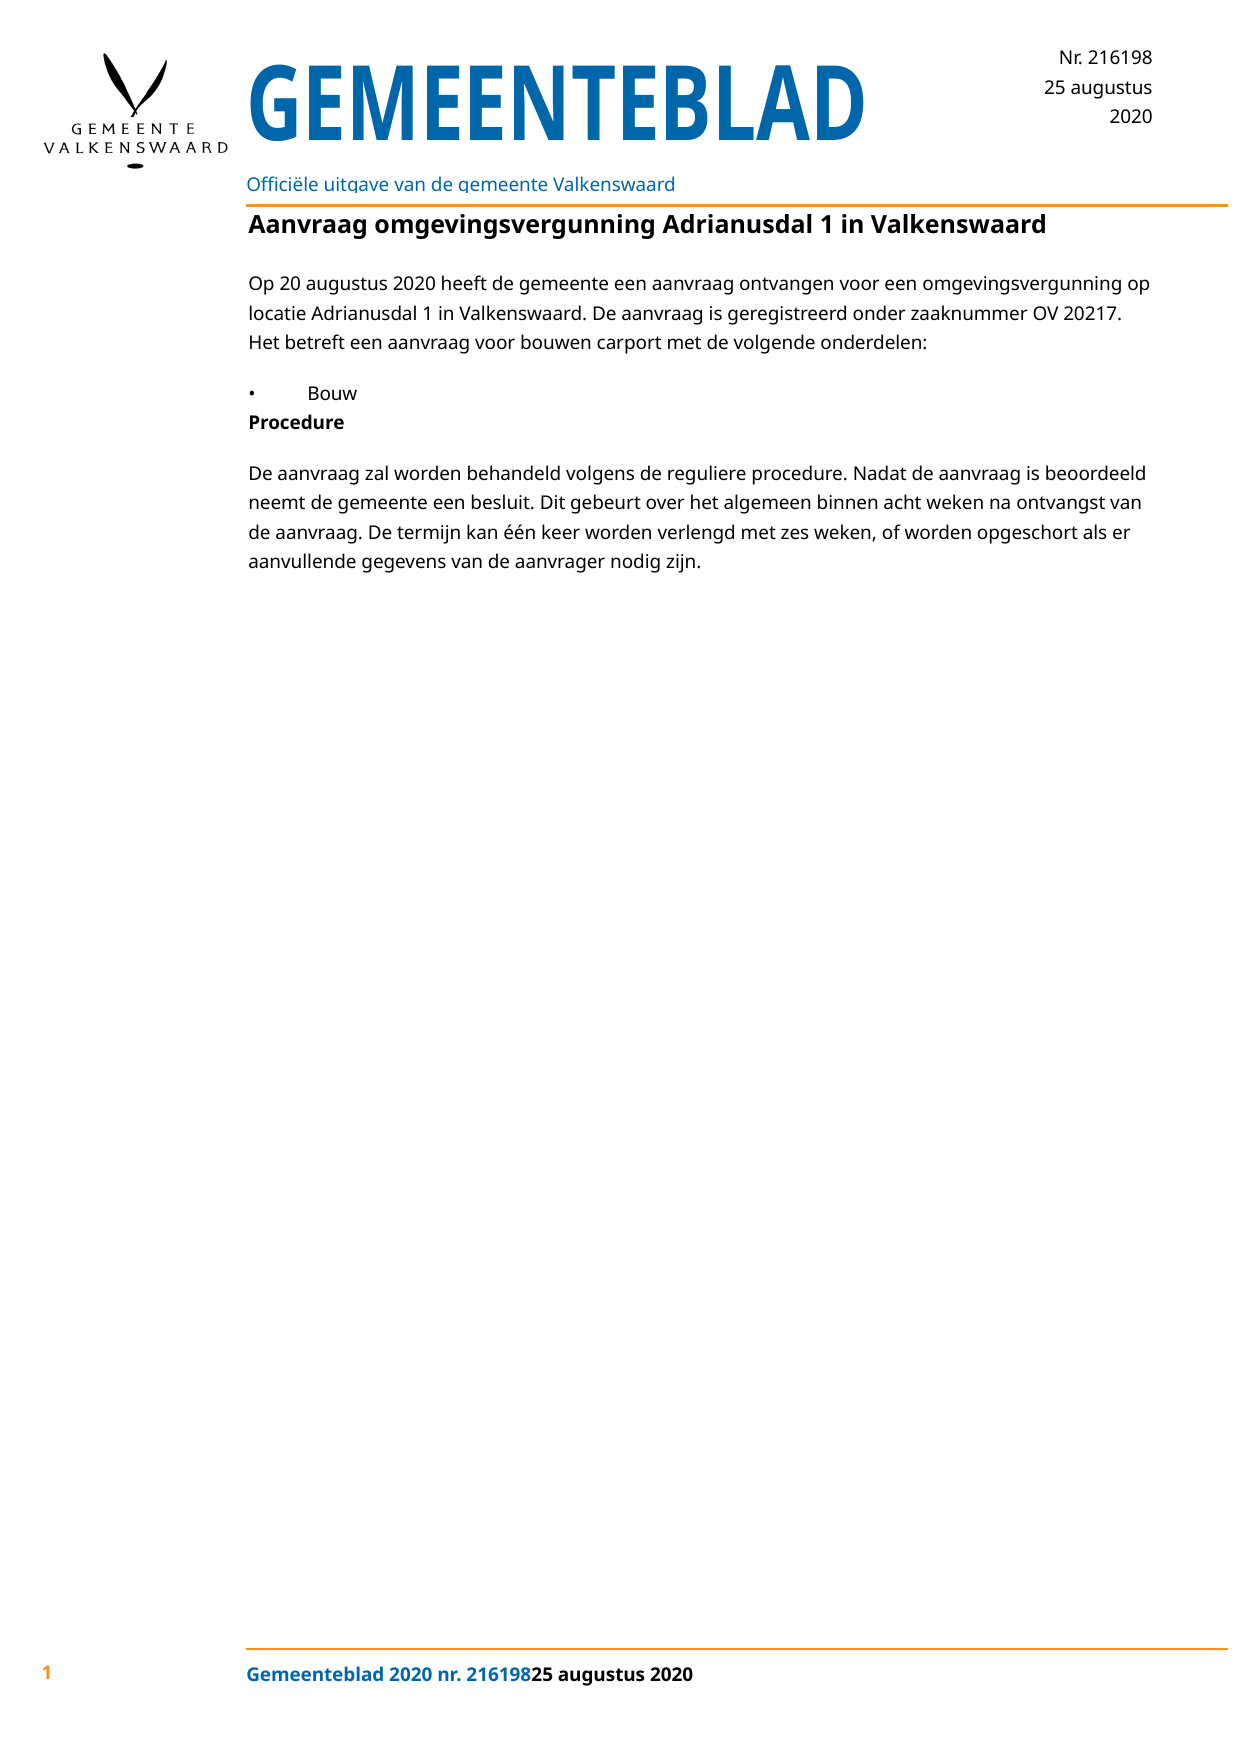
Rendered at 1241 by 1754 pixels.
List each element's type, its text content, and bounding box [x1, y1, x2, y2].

text Aanvraag omgevingsvergunning Adrianusdal 1 in Valkenswaard [248, 207, 1152, 241]
text Op 20 augustus 2020 heeft de gemeente een aanvraag ontvangen voor een omgevingsvergunning op locatie Adrianusdal 1 in Valkenswaard. De aanvraag is geregistreerd onder zaaknummer OV 20217. Het betreft een aanvraag voor bouwen carport met de volgende onderdelen: [248, 270, 1152, 355]
text Procedure [248, 409, 1152, 435]
text De aanvraag zal worden behandeld volgens de reguliere procedure. Nadat de aanvraag is beoordeeld neemt de gemeente een besluit. Dit gebeurt over het algemeen binnen acht weken na ontvangst van de aanvraag. De termijn kan één keer worden verlengd met zes weken, of worden opgeschort als er aanvullende gegevens van de aanvrager nodig zijn. [248, 460, 1152, 574]
list Bouw [248, 380, 1152, 406]
picture [41, 47, 231, 172]
